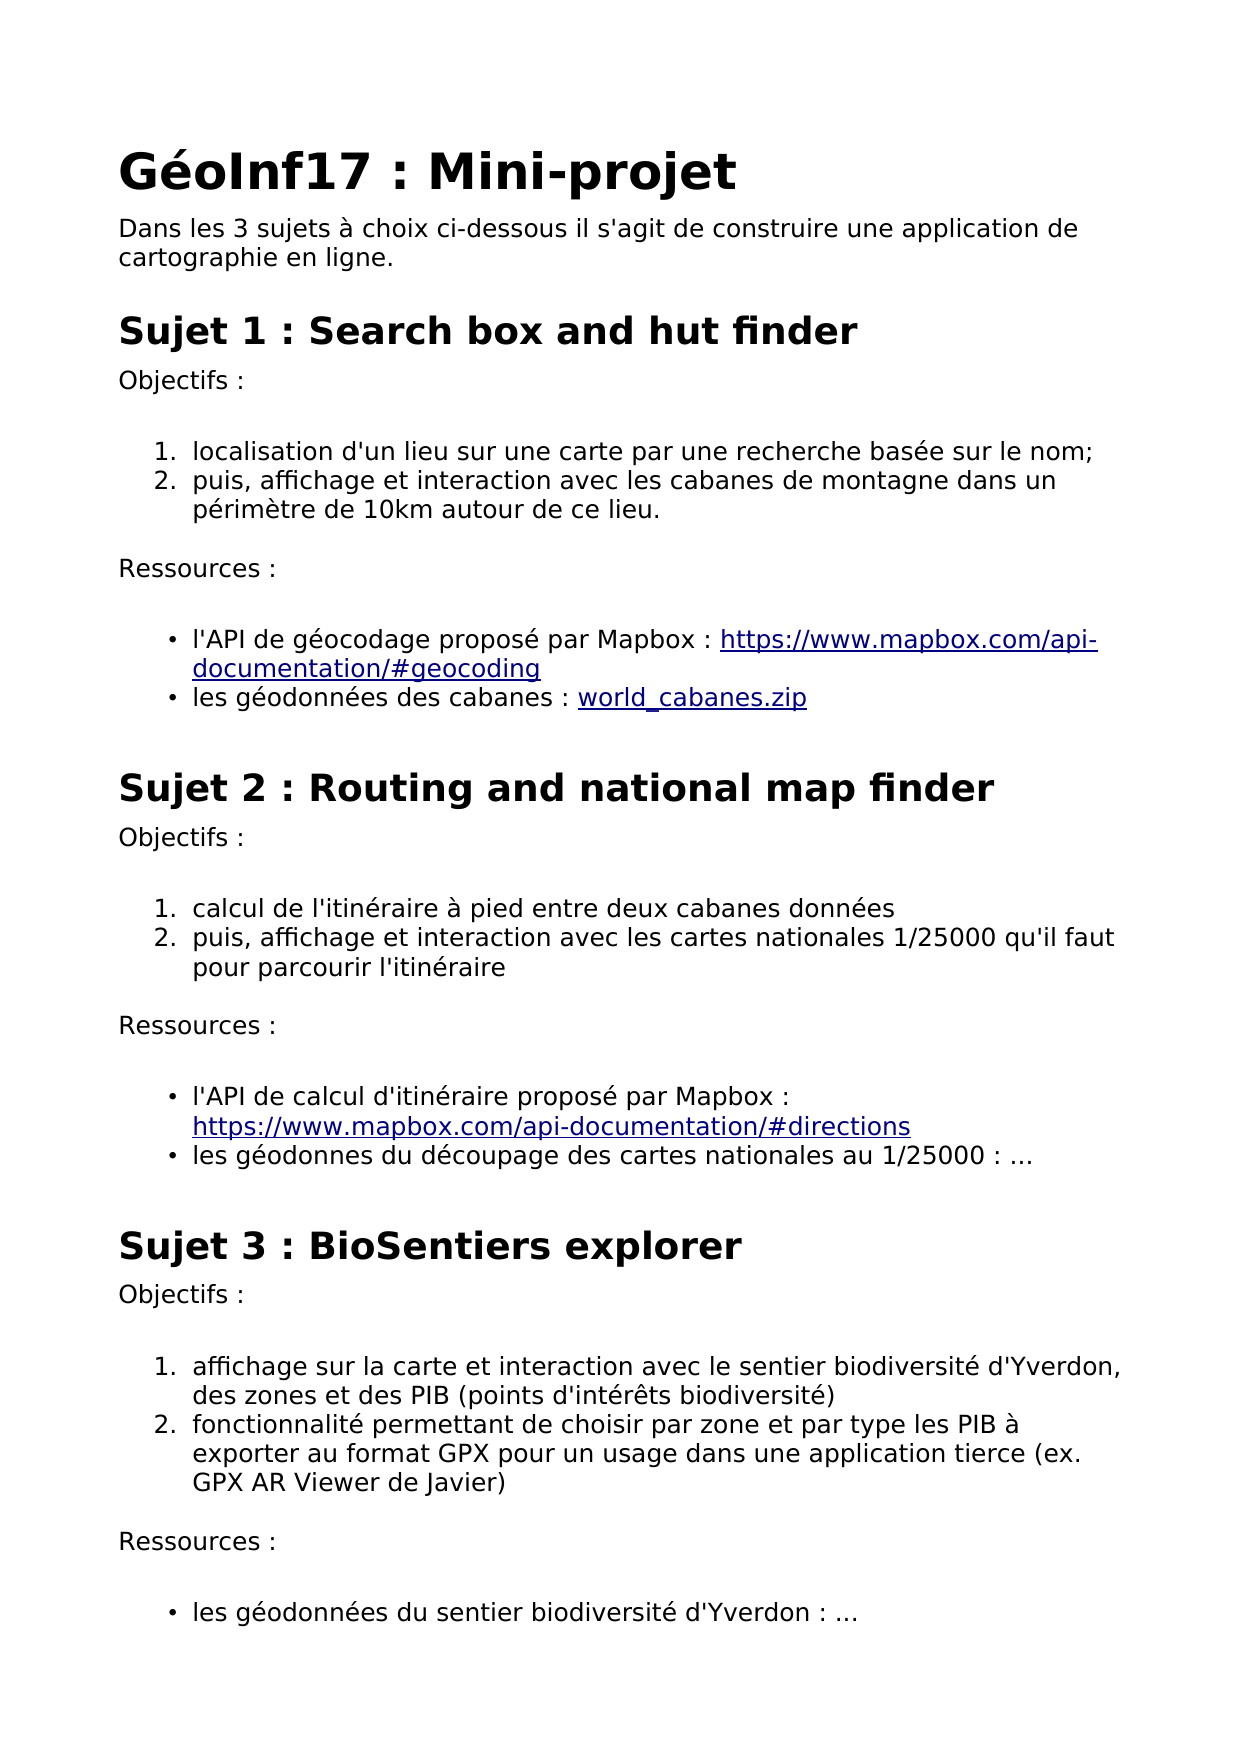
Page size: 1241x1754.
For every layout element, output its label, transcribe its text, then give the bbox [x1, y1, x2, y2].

text Dans les 3 sujets à choix ci-dessous il s'agit de construire une application de cartographie en ligne. [118, 214, 1122, 272]
list les géodonnées du sentier biodiversité d'Yverdon : ... [177, 1598, 1122, 1627]
text Ressources : [118, 554, 1122, 583]
subtitle Sujet 2 : Routing and national map finder [118, 767, 1122, 811]
list localisation d'un lieu sur une carte par une recherche basée sur le nom; [177, 437, 1122, 466]
list affichage sur la carte et interaction avec le sentier biodiversité d'Yverdon, des zones et des PIB (points d'intérêts biodiversité) [177, 1352, 1122, 1410]
text Objectifs : [118, 1281, 1122, 1310]
list puis, affichage et interaction avec les cabanes de montagne dans un périmètre de 10km autour de ce lieu. [177, 466, 1122, 524]
list puis, affichage et interaction avec les cartes nationales 1/25000 qu'il faut pour parcourir l'itinéraire [177, 923, 1122, 982]
subtitle Sujet 3 : BioSentiers explorer [118, 1224, 1122, 1268]
subtitle Sujet 1 : Search box and hut finder [118, 310, 1122, 353]
text Ressources : [118, 1011, 1122, 1041]
text Objectifs : [118, 366, 1122, 395]
list l'API de géocodage proposé par Mapbox : https://www.mapbox.com/api-documentation/#geocoding [177, 625, 1122, 683]
list calcul de l'itinéraire à pied entre deux cabanes données [177, 894, 1122, 923]
text Ressources : [118, 1527, 1122, 1556]
subtitle GéoInf17 : Mini-projet [118, 143, 1122, 201]
list l'API de calcul d'itinéraire proposé par Mapbox : https://www.mapbox.com/api-documentation/#directions [177, 1082, 1122, 1141]
list les géodonnées des cabanes : world_cabanes.zip [177, 683, 1122, 713]
list fonctionnalité permettant de choisir par zone et par type les PIB à exporter au format GPX pour un usage dans une application tierce (ex. GPX AR Viewer de Javier) [177, 1410, 1122, 1498]
list les géodonnes du découpage des cartes nationales au 1/25000 : ... [177, 1141, 1122, 1170]
text Objectifs : [118, 823, 1122, 852]
